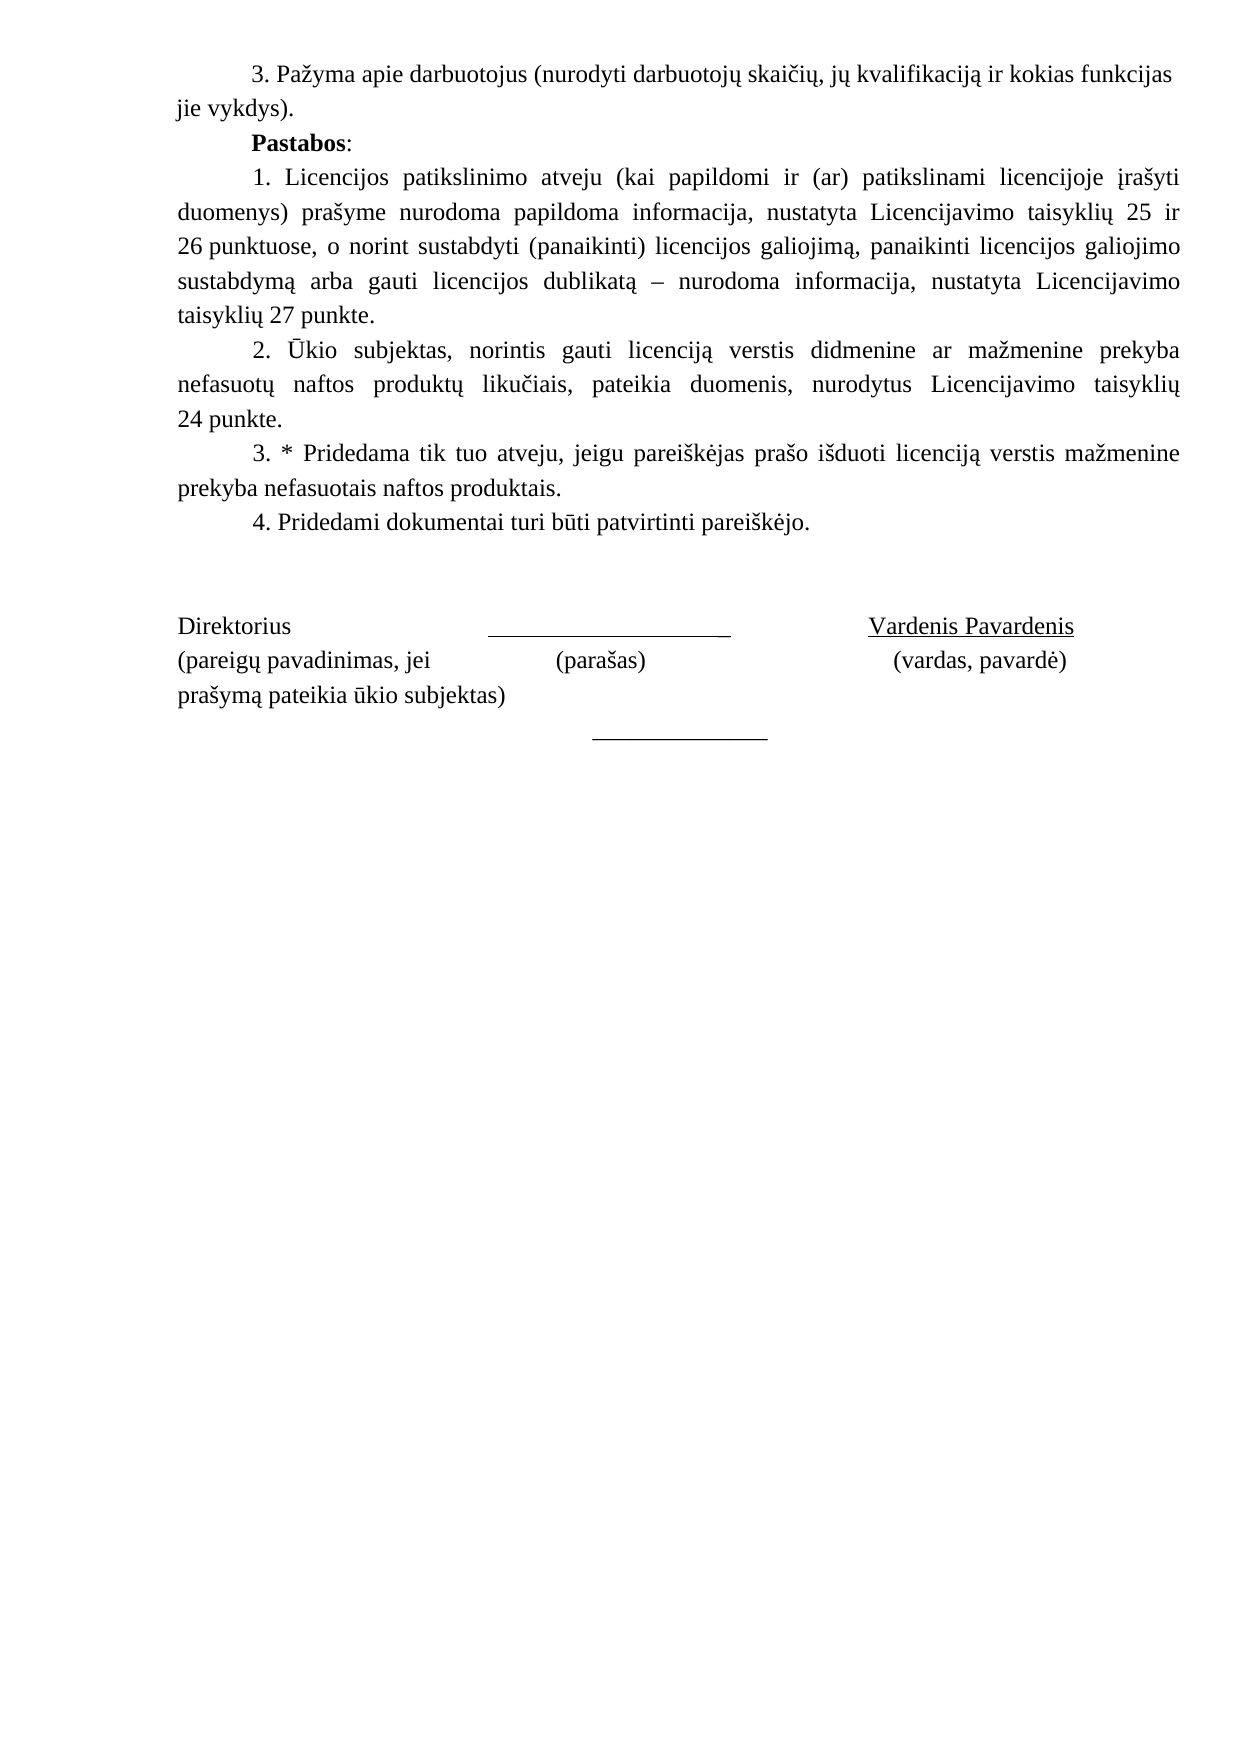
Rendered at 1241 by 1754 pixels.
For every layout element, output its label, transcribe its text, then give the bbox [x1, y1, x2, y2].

text Direktorius _ Vardenis Pavardenis [177, 611, 1181, 639]
text 3. * Pridedama tik tuo atveju, jeigu pareiškėjas prašo išduoti licenciją verstis mažmenine prekyba nefasuotais naftos produktais. [177, 438, 1181, 502]
text Pastabos: [176, 128, 1183, 157]
text 3. Pažyma apie darbuotojus (nurodyti darbuotojų skaičių, jų kvalifikaciją ir kokias funkcijas jie vykdys). [176, 59, 1183, 122]
text (pareigų pavadinimas, jei (parašas) (vardas, pavardė) [177, 645, 1183, 674]
text 2. Ūkio subjektas, norintis gauti licenciją verstis didmenine ar mažmenine prekyba nefasuotų naftos produktų likučiais, pateikia duomenis, nurodytus Licencijavimo taisyklių 24 punkte. [177, 335, 1181, 433]
text prašymą pateikia ūkio subjektas) [177, 680, 1183, 708]
text 1. Licencijos patikslinimo atveju (kai papildomi ir (ar) patikslinami licencijoje įrašyti duomenys) prašyme nurodoma papildoma informacija, nustatyta Licencijavimo taisyklių 25 ir 26 punktuose, o norint sustabdyti (panaikinti) licencijos galiojimą, panaikinti licencijos galiojimo sustabdymą arba gauti licencijos dublikatą – nurodoma informacija, nustatyta Licencijavimo taisyklių 27 punkte. [177, 162, 1181, 329]
text ______________ [177, 714, 1183, 743]
text 4. Pridedami dokumentai turi būti patvirtinti pareiškėjo. [177, 507, 1181, 536]
